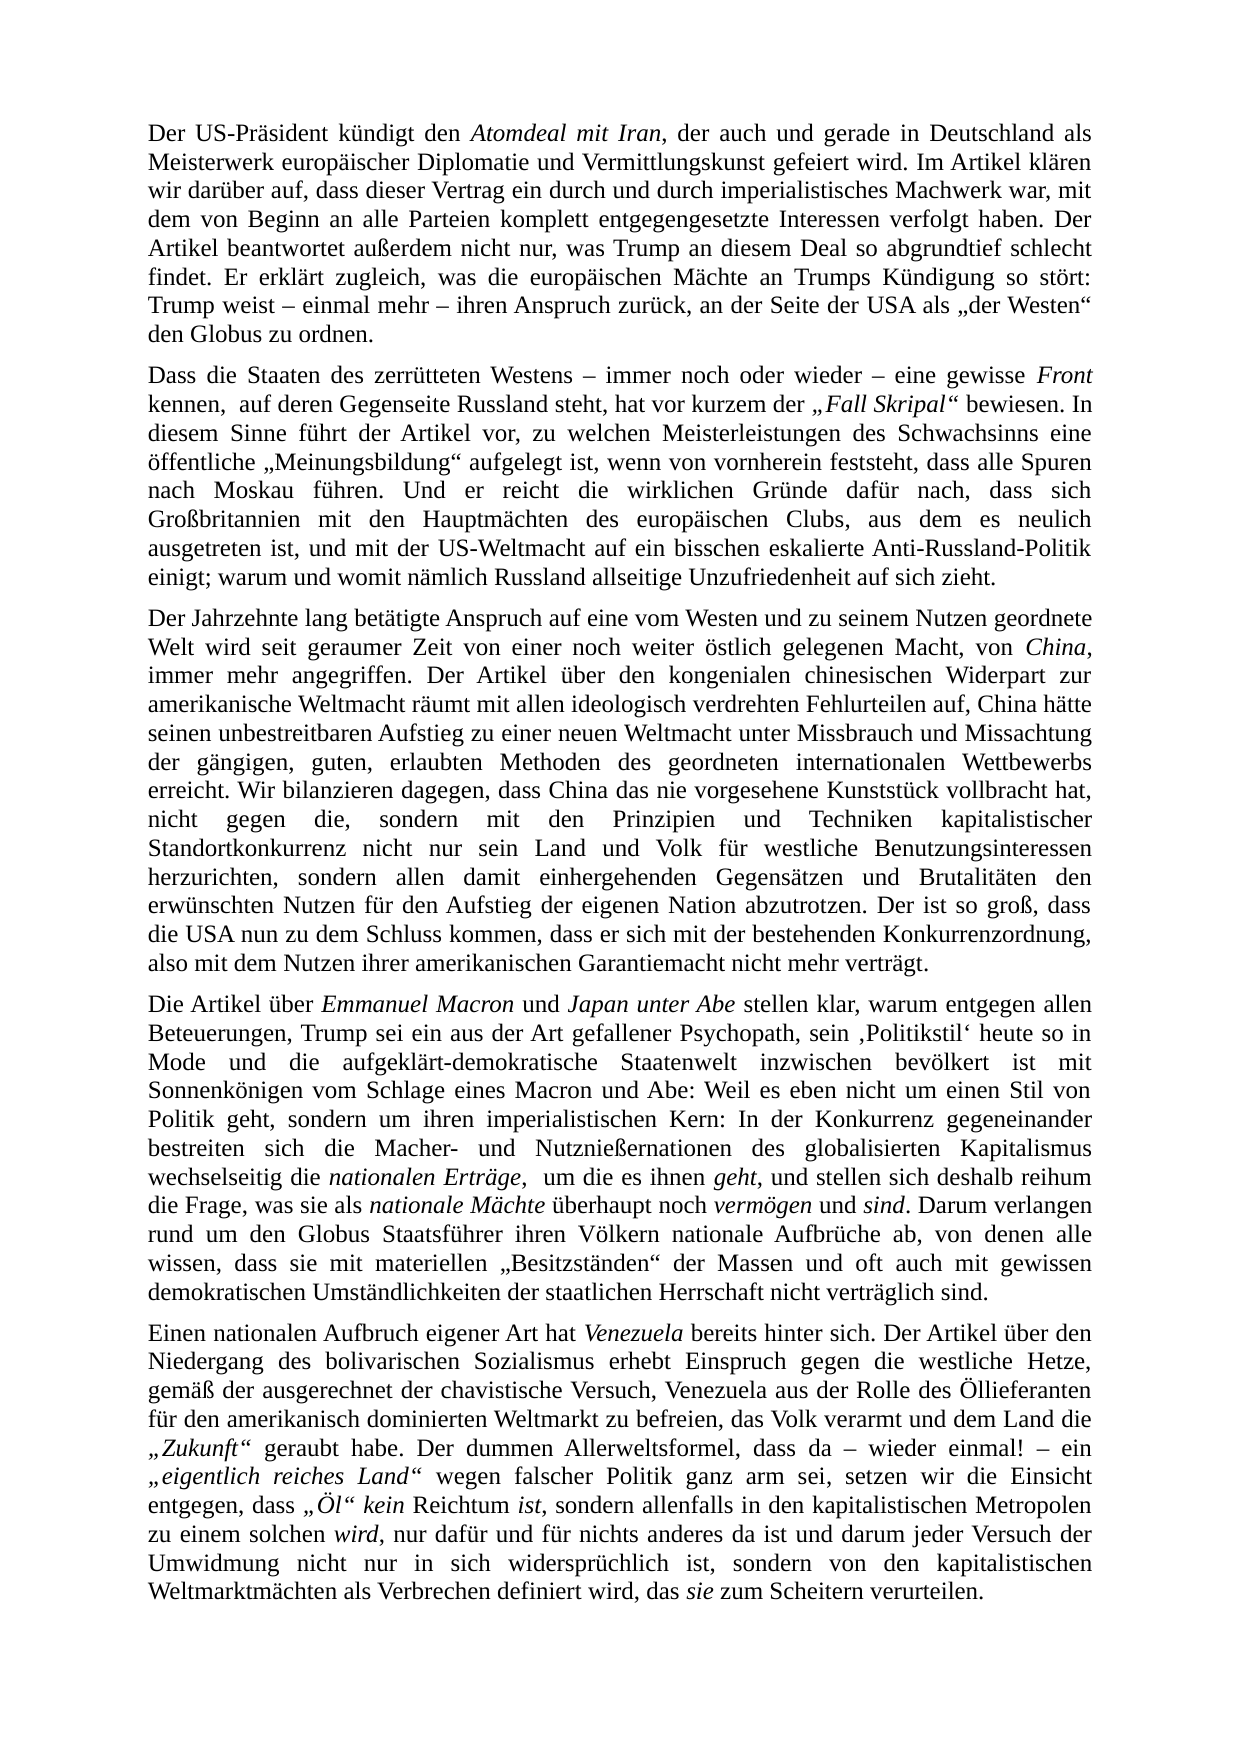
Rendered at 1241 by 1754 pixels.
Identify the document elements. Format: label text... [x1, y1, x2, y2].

text Dass die Staaten des zerrütteten Westens – immer noch oder wieder – eine gewisse Front kennen, auf deren Gegenseite Russland steht, hat vor kurzem der „Fall Skripal“ bewiesen. In diesem Sinne führt der Artikel vor, zu welchen Meisterleistungen des Schwachsinns eine öffentliche „Meinungsbildung“ aufgelegt ist, wenn von vornherein feststeht, dass alle Spuren nach Moskau führen. Und er reicht die wirklichen Gründe dafür nach, dass sich Großbritannien mit den Hauptmächten des europäischen Clubs, aus dem es neulich ausgetreten ist, und mit der US-Weltmacht auf ein bisschen eskalierte Anti-Russland-Politik einigt; warum und womit nämlich Russland allseitige Unzufriedenheit auf sich zieht. [148, 361, 1093, 591]
text Der US-Präsident kündigt den Atomdeal mit Iran, der auch und gerade in Deutschland als Meisterwerk europäischer Diplomatie und Vermittlungskunst gefeiert wird. Im Artikel klären wir darüber auf, dass dieser Vertrag ein durch und durch imperialistisches Machwerk war, mit dem von Beginn an alle Parteien komplett entgegengesetzte Interessen verfolgt haben. Der Artikel beantwortet außerdem nicht nur, was Trump an diesem Deal so abgrundtief schlecht findet. Er erklärt zugleich, was die europäischen Mächte an Trumps Kündigung so stört: Trump weist – einmal mehr – ihren Anspruch zurück, an der Seite der USA als „der Westen“ den Globus zu ordnen. [148, 118, 1093, 348]
text Einen nationalen Aufbruch eigener Art hat Venezuela bereits hinter sich. Der Artikel über den Niedergang des bolivarischen Sozialismus erhebt Einspruch gegen die westliche Hetze, gemäß der ausgerechnet der chavistische Versuch, Venezuela aus der Rolle des Öllieferanten für den amerikanisch dominierten Weltmarkt zu befreien, das Volk verarmt und dem Land die „Zukunft“ geraubt habe. Der dummen Allerweltsformel, dass da – wieder einmal! – ein „eigentlich reiches Land“ wegen falscher Politik ganz arm sei, setzen wir die Einsicht entgegen, dass „Öl“ kein Reichtum ist, sondern allenfalls in den kapitalistischen Metropolen zu einem solchen wird, nur dafür und für nichts anderes da ist und darum jeder Versuch der Umwidmung nicht nur in sich widersprüchlich ist, sondern von den kapitalistischen Weltmarktmächten als Verbrechen definiert wird, das sie zum Scheitern verurteilen. [148, 1318, 1093, 1605]
text Der Jahrzehnte lang betätigte Anspruch auf eine vom Westen und zu seinem Nutzen geordnete Welt wird seit geraumer Zeit von einer noch weiter östlich gelegenen Macht, von China, immer mehr angegriffen. Der Artikel über den kongenialen chinesischen Widerpart zur amerikanische Weltmacht räumt mit allen ideologisch verdrehten Fehlurteilen auf, China hätte seinen unbestreitbaren Aufstieg zu einer neuen Weltmacht unter Missbrauch und Missachtung der gängigen, guten, erlaubten Methoden des geordneten internationalen Wettbewerbs erreicht. Wir bilanzieren dagegen, dass China das nie vorgesehene Kunststück vollbracht hat, nicht gegen die, sondern mit den Prinzipien und Techniken kapitalistischer Standortkonkurrenz nicht nur sein Land und Volk für westliche Benutzungsinteressen herzurichten, sondern allen damit einhergehenden Gegensätzen und Brutalitäten den erwünschten Nutzen für den Aufstieg der eigenen Nation abzutrotzen. Der ist so groß, dass die USA nun zu dem Schluss kommen, dass er sich mit der bestehenden Konkurrenzordnung, also mit dem Nutzen ihrer amerikanischen Garantiemacht nicht mehr verträgt. [148, 603, 1093, 977]
text Die Artikel über Emmanuel Macron und Japan unter Abe stellen klar, warum entgegen allen Beteuerungen, Trump sei ein aus der Art gefallener Psychopath, sein ‚Politikstil‘ heute so in Mode und die aufgeklärt-demokratische Staatenwelt inzwischen bevölkert ist mit Sonnenkönigen vom Schlage eines Macron und Abe: Weil es eben nicht um einen Stil von Politik geht, sondern um ihren imperialistischen Kern: In der Konkurrenz gegeneinander bestreiten sich die Macher- und Nutznießernationen des globalisierten Kapitalismus wechselseitig die nationalen Erträge, um die es ihnen geht, und stellen sich deshalb reihum die Frage, was sie als nationale Mächte überhaupt noch vermögen und sind. Darum verlangen rund um den Globus Staatsführer ihren Völkern nationale Aufbrüche ab, von denen alle wissen, dass sie mit materiellen „Besitzständen“ der Massen und oft auch mit gewissen demokratischen Umständlichkeiten der staatlichen Herrschaft nicht verträglich sind. [148, 989, 1093, 1305]
